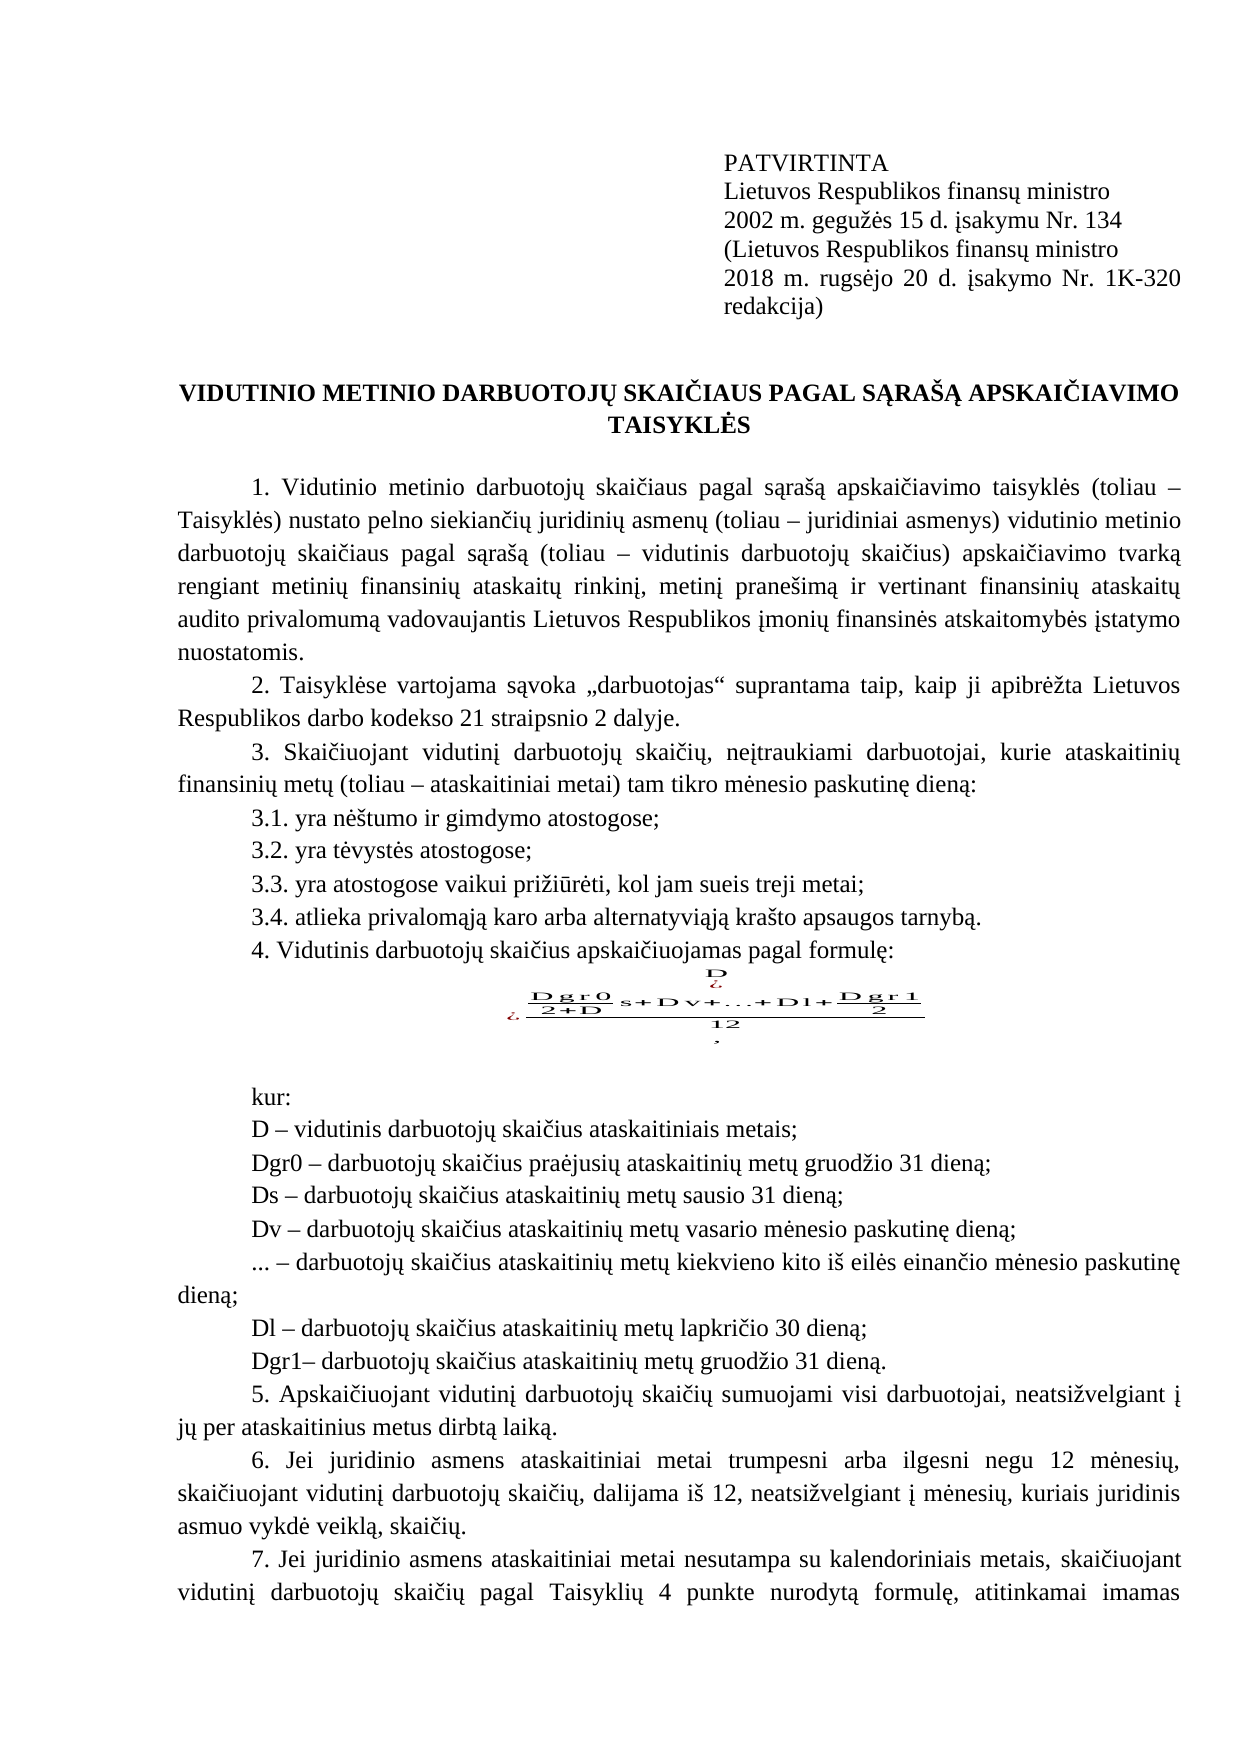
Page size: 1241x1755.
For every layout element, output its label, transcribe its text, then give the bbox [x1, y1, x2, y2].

text 1. Vidutinio metinio darbuotojų skaičiaus pagal sąrašą apskaičiavimo taisyklės (toliau – Taisyklės) nustato pelno siekiančių juridinių asmenų (toliau – juridiniai asmenys) vidutinio metinio darbuotojų skaičiaus pagal sąrašą (toliau – vidutinis darbuotojų skaičius) apskaičiavimo tvarką rengiant metinių finansinių ataskaitų rinkinį, metinį pranešimą ir vertinant finansinių ataskaitų audito privalomumą vadovaujantis Lietuvos Respublikos įmonių finansinės atskaitomybės įstatymo nuostatomis. [177, 472, 1181, 666]
text Dv – darbuotojų skaičius ataskaitinių metų vasario mėnesio paskutinę dieną; [177, 1214, 1181, 1242]
text ... – darbuotojų skaičius ataskaitinių metų kiekvieno kito iš eilės einančio mėnesio paskutinę dieną; [177, 1247, 1181, 1308]
text Lietuvos Respublikos finansų ministro [177, 176, 1181, 205]
text 2. Taisyklėse vartojama sąvoka „darbuotojas“ suprantama taip, kaip ji apibrėžta Lietuvos Respublikos darbo kodekso 21 straipsnio 2 dalyje. [177, 671, 1181, 732]
text D – vidutinis darbuotojų skaičius ataskaitiniais metais; [177, 1114, 1181, 1143]
text 3.3. yra atostogose vaikui prižiūrėti, kol jam sueis treji metai; [177, 869, 1181, 897]
text 7. Jei juridinio asmens ataskaitiniai metai nesutampa su kalendoriniais metais, skaičiuojant vidutinį darbuotojų skaičių pagal Taisyklių 4 punkte nurodytą formulę, atitinkamai imamas [177, 1544, 1181, 1606]
text 3.1. yra nėštumo ir gimdymo atostogose; [177, 803, 1181, 831]
text Dl – darbuotojų skaičius ataskaitinių metų lapkričio 30 dieną; [177, 1313, 1181, 1341]
text Dgr0 – darbuotojų skaičius praėjusių ataskaitinių metų gruodžio 31 dieną; [177, 1148, 1181, 1176]
text 3. Skaičiuojant vidutinį darbuotojų skaičių, neįtraukiami darbuotojai, kurie ataskaitinių finansinių metų (toliau – ataskaitiniai metai) tam tikro mėnesio paskutinę dieną: [177, 737, 1181, 798]
text kur: [177, 1082, 1181, 1110]
text PATVIRTINTA [177, 148, 1181, 176]
text 2002 m. gegužės 15 d. įsakymu Nr. 134 [177, 205, 1181, 234]
text 3.4. atlieka privalomąją karo arba alternatyviąją krašto apsaugos tarnybą. [177, 902, 1181, 930]
text VIDUTINIO METINIO DARBUOTOJŲ SKAIČIAUS PAGAL SĄRAŠĄ APSKAIČIAVIMO TAISYKLĖS [177, 378, 1181, 439]
text 4. Vidutinis darbuotojų skaičius apskaičiuojamas pagal formulę: [177, 935, 1181, 963]
text 6. Jei juridinio asmens ataskaitiniai metai trumpesni arba ilgesni negu 12 mėnesių, skaičiuojant vidutinį darbuotojų skaičių, dalijama iš 12, neatsižvelgiant į mėnesių, kuriais juridinis asmuo vykdė veiklą, skaičių. [177, 1445, 1181, 1539]
text 5. Apskaičiuojant vidutinį darbuotojų skaičių sumuojami visi darbuotojai, neatsižvelgiant į jų per ataskaitinius metus dirbtą laiką. [177, 1379, 1181, 1441]
text 2018 m. rugsėjo 20 d. įsakymo Nr. 1K-320 redakcija) [723, 263, 1181, 320]
text (Lietuvos Respublikos finansų ministro [177, 234, 1181, 263]
text 3.2. yra tėvystės atostogose; [177, 836, 1181, 864]
text Ds – darbuotojų skaičius ataskaitinių metų sausio 31 dieną; [177, 1181, 1181, 1209]
text Dgr1– darbuotojų skaičius ataskaitinių metų gruodžio 31 dieną. [177, 1346, 1181, 1374]
